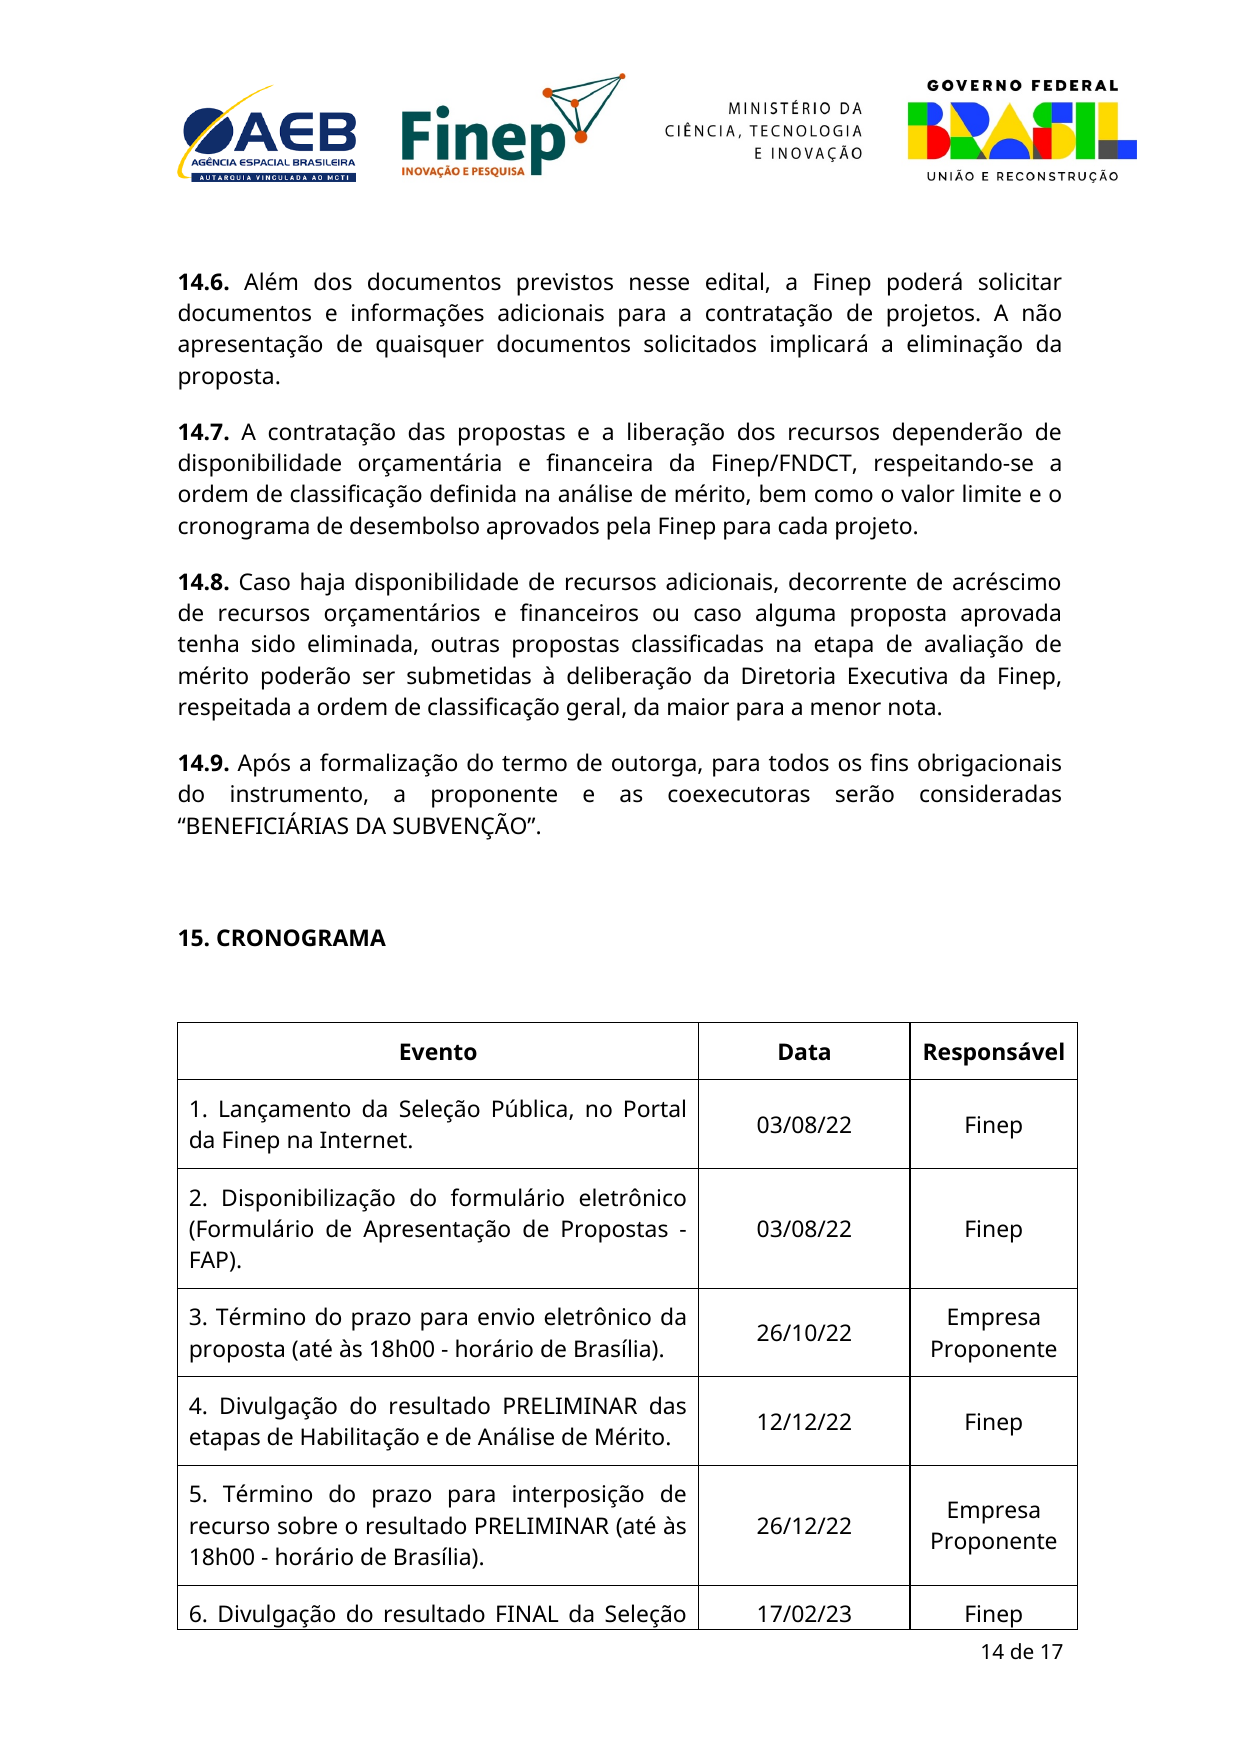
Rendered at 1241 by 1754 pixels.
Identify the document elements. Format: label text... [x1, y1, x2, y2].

table_cell Finep [911, 1586, 1077, 1629]
table_cell Finep [911, 1169, 1077, 1288]
table_cell Finep [911, 1080, 1077, 1168]
table_cell Finep [911, 1377, 1077, 1465]
text 15. CRONOGRAMA [177, 922, 1063, 953]
table_cell 5. Término do prazo para interposição de recurso sobre o resultado PRELIMINAR (até às 18h00 - horário de Brasília). [178, 1466, 698, 1584]
table_cell 26/12/22 [699, 1466, 909, 1584]
text 14.7. A contratação das propostas e a liberação dos recursos dependerão de disponibilidade orçamentária e financeira da Finep/FNDCT, respeitando-se a ordem de classificação definida na análise de mérito, bem como o valor limite e o cronograma de desembolso aprovados pela Finep para cada projeto. [177, 416, 1063, 541]
table_cell 2. Disponibilização do formulário eletrônico (Formulário de Apresentação de Propostas - FAP). [178, 1169, 698, 1288]
table_header Evento [178, 1023, 698, 1079]
table_header Responsável [911, 1023, 1077, 1079]
table_cell Empresa Proponente [911, 1289, 1077, 1376]
text 14.8. Caso haja disponibilidade de recursos adicionais, decorrente de acréscimo de recursos orçamentários e financeiros ou caso alguma proposta aprovada tenha sido eliminada, outras propostas classificadas na etapa de avaliação de mérito poderão ser submetidas à deliberação da Diretoria Executiva da Finep, respeitada a ordem de classificação geral, da maior para a menor nota. [177, 566, 1063, 722]
table_cell 26/10/22 [699, 1289, 909, 1376]
table_cell 3. Término do prazo para envio eletrônico da proposta (até às 18h00 - horário de Brasília). [178, 1289, 698, 1376]
table_cell 4. Divulgação do resultado PRELIMINAR das etapas de Habilitação e de Análise de Mérito. [178, 1377, 698, 1465]
table_cell 03/08/22 [699, 1169, 909, 1288]
table_cell 1. Lançamento da Seleção Pública, no Portal da Finep na Internet. [178, 1080, 698, 1168]
text 14.6. Além dos documentos previstos nesse edital, a Finep poderá solicitar documentos e informações adicionais para a contratação de projetos. A não apresentação de quaisquer documentos solicitados implicará a eliminação da proposta. [177, 266, 1063, 391]
table_cell 17/02/23 [699, 1586, 909, 1629]
table_cell 6. Divulgação do resultado FINAL da Seleção [178, 1586, 698, 1629]
table_cell 12/12/22 [699, 1377, 909, 1465]
table_cell Empresa Proponente [911, 1466, 1077, 1584]
text 14.9. Após a formalização do termo de outorga, para todos os fins obrigacionais do instrumento, a proponente e as coexecutoras serão consideradas “BENEFICIÁRIAS DA SUBVENÇÃO”. [177, 747, 1063, 841]
table_cell 03/08/22 [699, 1080, 909, 1168]
table_header Data [699, 1023, 909, 1079]
